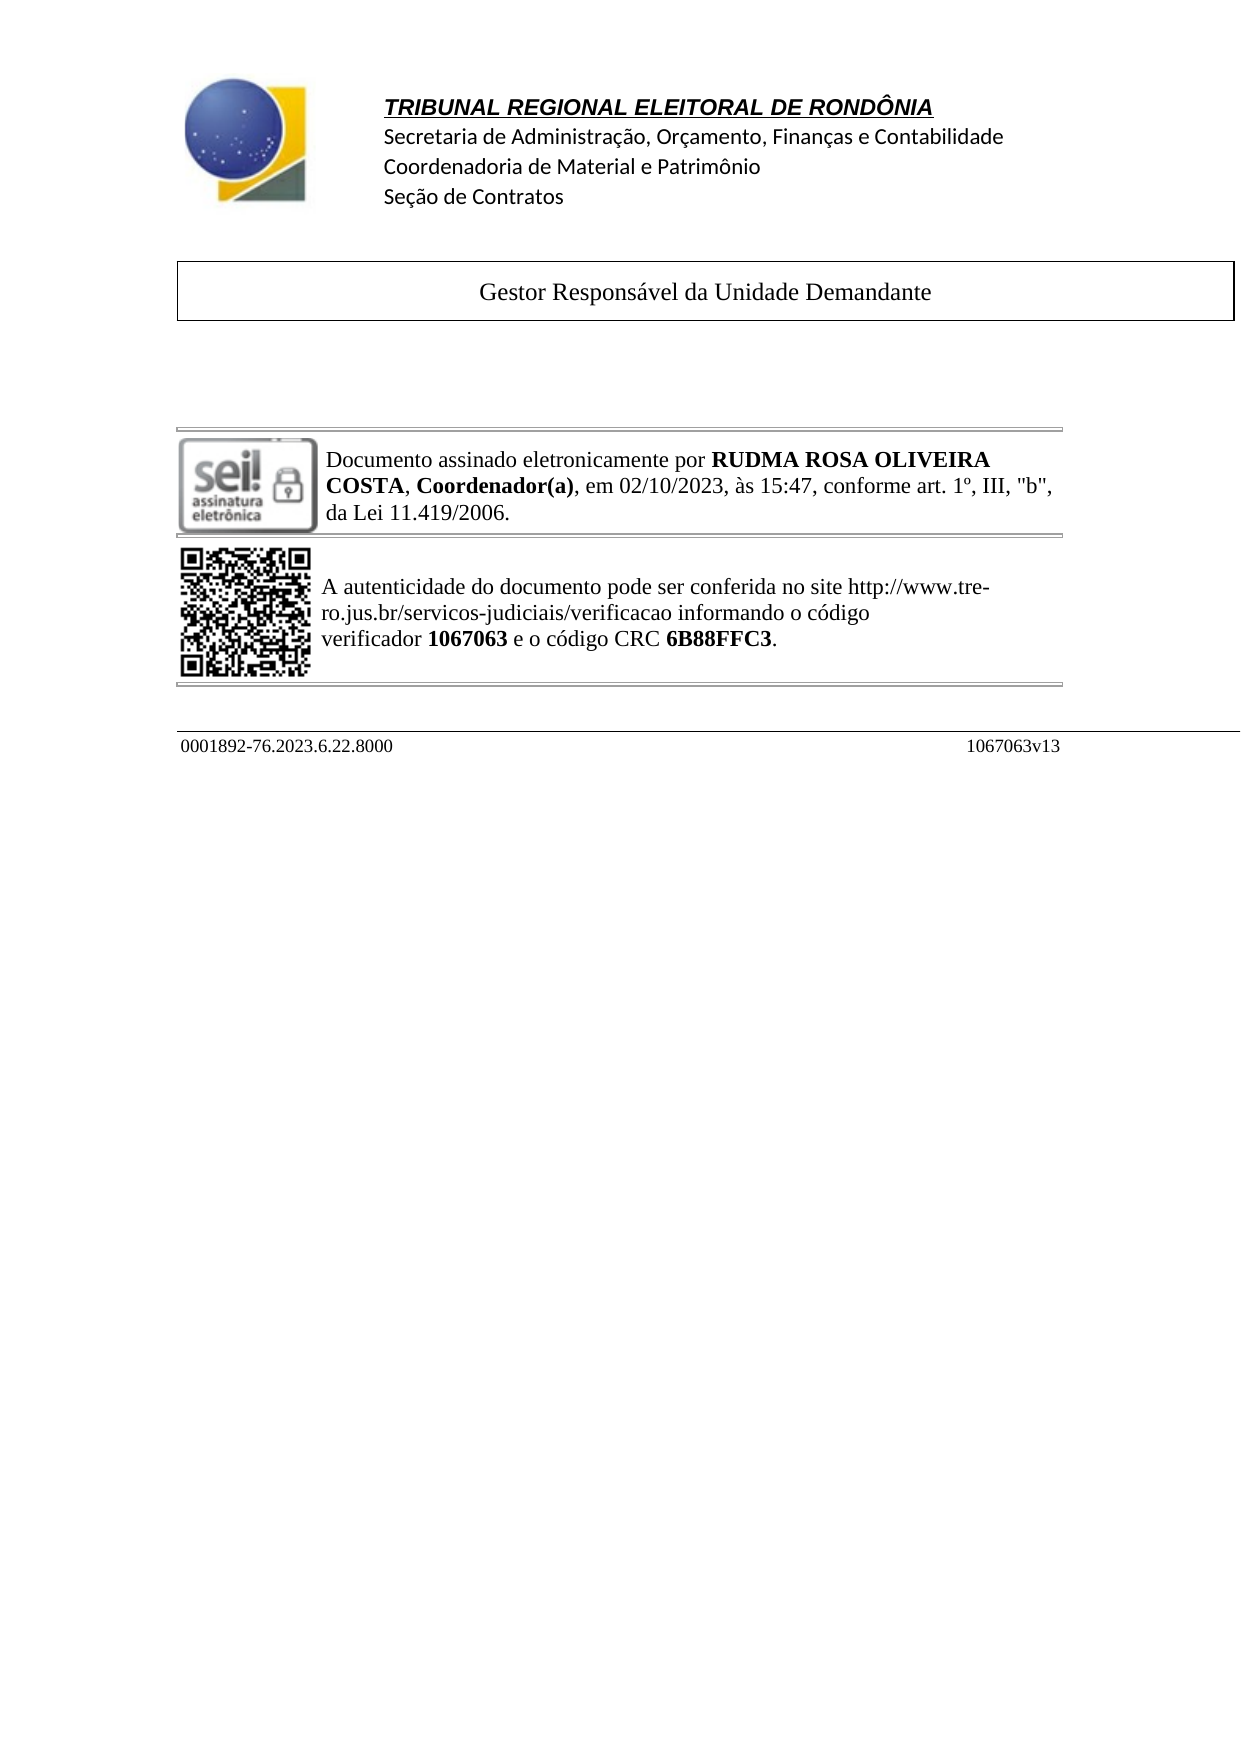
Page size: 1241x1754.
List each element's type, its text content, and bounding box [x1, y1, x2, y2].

table_header A autenticidade do documento pode ser conferida no site http://www.tre-ro.jus.br/servicos-judiciais/verificacao informando o código verificador 1067063 e o código CRC 6B88FFC3. [319, 544, 1072, 681]
table_header [177, 437, 324, 533]
table_header 1067063v13 [620, 732, 1063, 759]
table_header 0001892-76.2023.6.22.8000 [177, 732, 620, 759]
table_header Documento assinado eletronicamente por RUDMA ROSA OLIVEIRA COSTA, Coordenador(a), em 02/10/2023, às 15:47, conforme art. 1º, III, "b", da Lei 11.419/2006. [324, 437, 1072, 534]
table_header [177, 544, 319, 681]
table_cell Gestor Responsável da Unidade Demandante [178, 262, 1233, 319]
